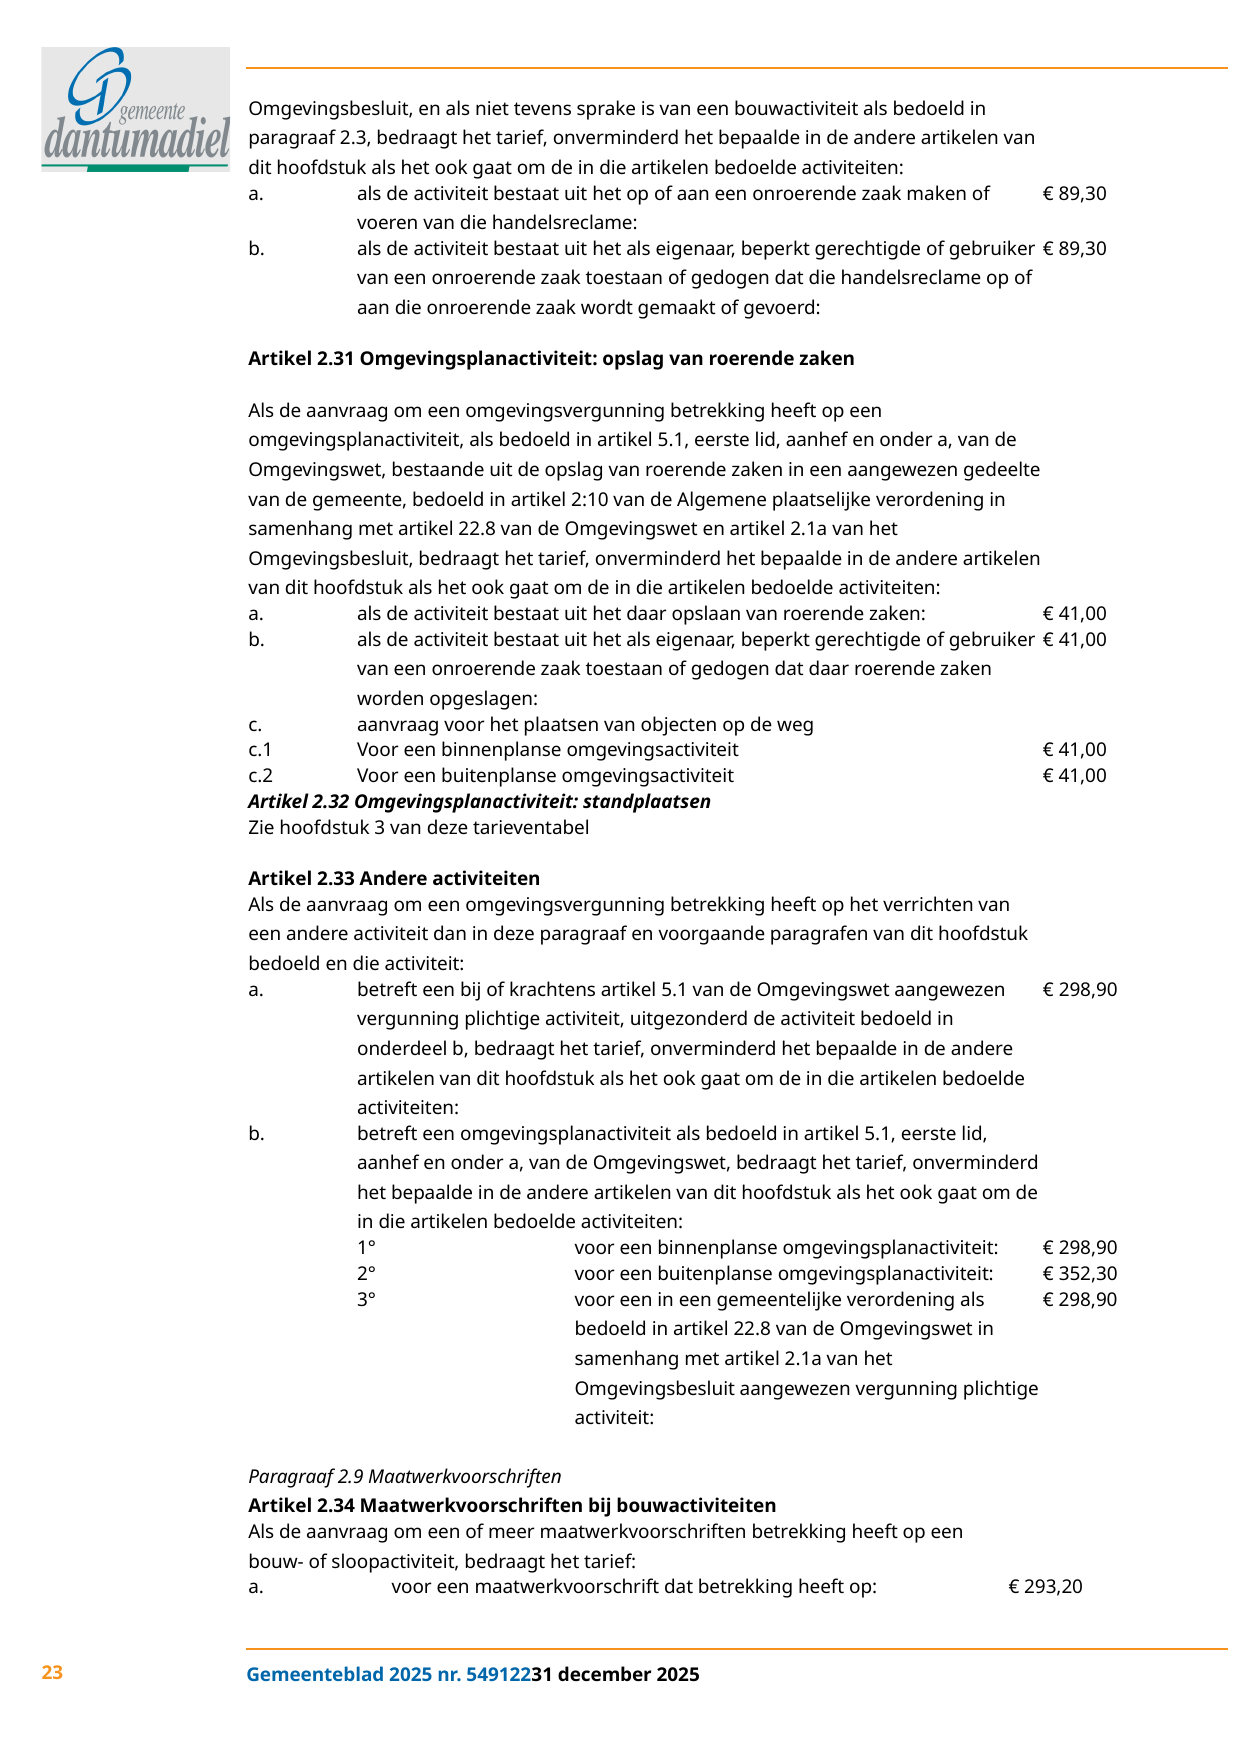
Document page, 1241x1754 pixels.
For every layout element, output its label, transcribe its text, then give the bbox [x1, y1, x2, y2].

table_cell als de activiteit bestaat uit het op of aan een onroerende zaak maken of voeren van die handelsreclame: [357, 180, 1043, 235]
table_cell a. [248, 600, 357, 626]
table_cell € 41,00 [1043, 737, 1152, 762]
table_cell b. [248, 235, 357, 320]
text Paragraaf 2.9 Maatwerkvoorschriften [248, 1463, 1152, 1488]
table_cell [248, 320, 357, 346]
table_cell [248, 1260, 357, 1286]
table_cell voor een in een gemeentelijke verordening als bedoeld in artikel 22.8 van de Omgevingswet in samenhang met artikel 2.1a van het Omgevingsbesluit aangewezen vergunning plichtige activiteit: [574, 1286, 1043, 1430]
table_cell a. [248, 1574, 391, 1599]
picture [41, 47, 231, 172]
table_cell a. [248, 180, 357, 235]
table_cell als de activiteit bestaat uit het als eigenaar, beperkt gerechtigde of gebruiker van een onroerende zaak toestaan of gedogen dat daar roerende zaken worden opgeslagen: [357, 626, 1043, 711]
table_cell € 41,00 [1043, 600, 1152, 626]
table_cell € 298,90 [1043, 1235, 1152, 1260]
table_cell [1043, 397, 1152, 600]
table_cell € 41,00 [1043, 763, 1152, 788]
table_cell [1043, 320, 1152, 346]
table_cell [248, 840, 1043, 865]
table_cell c.2 [248, 763, 357, 788]
table_cell als de activiteit bestaat uit het daar opslaan van roerende zaken: [357, 600, 1043, 626]
table_cell [248, 1235, 357, 1260]
table_cell [1043, 814, 1152, 839]
table_cell als de activiteit bestaat uit het als eigenaar, beperkt gerechtigde of gebruiker van een onroerende zaak toestaan of gedogen dat die handelsreclame op of aan die onroerende zaak wordt gemaakt of gevoerd: [357, 235, 1043, 320]
table_cell betreft een omgevingsplanactiviteit als bedoeld in artikel 5.1, eerste lid, aanhef en onder a, van de Omgevingswet, bedraagt het tarief, onverminderd het bepaalde in de andere artikelen van dit hoofdstuk als het ook gaat om de in die artikelen bedoelde activiteiten: [357, 1120, 1043, 1234]
table_cell [1043, 95, 1152, 180]
table_cell € 89,30 [1043, 235, 1152, 320]
table_cell [1008, 1518, 1152, 1573]
table_cell Zie hoofdstuk 3 van deze tarieventabel [248, 814, 1043, 839]
table_cell aanvraag voor het plaatsen van objecten op de weg [357, 711, 1043, 737]
table_cell [248, 1286, 357, 1430]
table_cell voor een maatwerkvoorschrift dat betrekking heeft op: het in stand houden van een bestaand bouwwerk, bedoeld in artikel 3.1 van het Besluit bouwwerken leefomgeving; bouwactiviteiten die het bouwen van nieuwe bouwwerken betreffen als bedoeld in artikel 4.1 van het Besluit bouwwerken leefomgeving; het gebruik van een bouwwerk, bedoeld in artikel 6.1 van het Besluit bouwwerken leefomgeving; of het verrichten van bouw- of sloopwerkzaamheden als bedoeld in artikel 7.1 van het Besluit bouwwerken leefomgeving; per maatwerkvoorschrift: [391, 1574, 1008, 1599]
table_cell b. [248, 626, 357, 711]
table_cell [1043, 865, 1152, 891]
table_cell betreft een bij of krachtens artikel 5.1 van de Omgevingswet aangewezen vergunning plichtige activiteit, uitgezonderd de activiteit bedoeld in onderdeel b, bedraagt het tarief, onverminderd het bepaalde in de andere artikelen van dit hoofdstuk als het ook gaat om de in die artikelen bedoelde activiteiten: [357, 976, 1043, 1120]
table_cell € 298,90 [1043, 1286, 1152, 1430]
table_cell Artikel 2.32 Omgevingsplanactiviteit: standplaatsen [248, 788, 1043, 814]
table_cell € 89,30 [1043, 180, 1152, 235]
table_cell € 41,00 [1043, 626, 1152, 711]
table_cell € 298,90 [1043, 976, 1152, 1120]
table_cell [1043, 891, 1152, 976]
table_cell [1043, 346, 1152, 371]
table_cell Voor een buitenplanse omgevingsactiviteit [357, 763, 1043, 788]
table_cell Als de aanvraag om een omgevingsvergunning betrekking heeft op een omgevingsplanactiviteit, als bedoeld in artikel 5.1, eerste lid, aanhef en onder a, van de Omgevingswet, bestaande uit de opslag van roerende zaken in een aangewezen gedeelte van de gemeente, bedoeld in artikel 2:10 van de Algemene plaatselijke verordening in samenhang met artikel 22.8 van de Omgevingswet en artikel 2.1a van het Omgevingsbesluit, bedraagt het tarief, onverminderd het bepaalde in de andere artikelen van dit hoofdstuk als het ook gaat om de in die artikelen bedoelde activiteiten: [248, 397, 1043, 600]
table_cell [1043, 711, 1152, 737]
table_cell [1043, 1120, 1152, 1234]
table_cell c.1 [248, 737, 357, 762]
table_cell [357, 320, 1043, 346]
table_cell 2° [357, 1260, 574, 1286]
table_cell a. [248, 976, 357, 1120]
table_cell [248, 371, 1043, 397]
table_cell Voor een binnenplanse omgevingsactiviteit [357, 737, 1043, 762]
table_cell Artikel 2.33 Andere activiteiten [248, 865, 1043, 891]
table_cell [1043, 788, 1152, 814]
table_cell Artikel 2.31 Omgevingsplanactiviteit: opslag van roerende zaken [248, 346, 1043, 371]
table_cell 3° [357, 1286, 574, 1430]
table_cell Als de aanvraag om een of meer maatwerkvoorschriften betrekking heeft op een bouw- of sloopactiviteit, bedraagt het tarief: [248, 1518, 1008, 1573]
table_cell € 293,20 [1008, 1574, 1152, 1599]
table_cell 1° [357, 1235, 574, 1260]
table_cell € 352,30 [1043, 1260, 1152, 1286]
table_cell [1043, 840, 1152, 865]
table_cell Omgevingsbesluit, en als niet tevens sprake is van een bouwactiviteit als bedoeld in paragraaf 2.3, bedraagt het tarief, onverminderd het bepaalde in de andere artikelen van dit hoofdstuk als het ook gaat om de in die artikelen bedoelde activiteiten: [248, 95, 1043, 180]
table_cell voor een binnenplanse omgevingsplanactiviteit: [574, 1235, 1043, 1260]
table_cell b. [248, 1120, 357, 1234]
table_cell c. [248, 711, 357, 737]
table_cell [1043, 371, 1152, 397]
table_header [1008, 1493, 1152, 1518]
table_cell Als de aanvraag om een omgevingsvergunning betrekking heeft op het verrichten van een andere activiteit dan in deze paragraaf en voorgaande paragrafen van dit hoofdstuk bedoeld en die activiteit: [248, 891, 1043, 976]
table_cell voor een buitenplanse omgevingsplanactiviteit: [574, 1260, 1043, 1286]
table_header Artikel 2.34 Maatwerkvoorschriften bij bouwactiviteiten [248, 1493, 1008, 1518]
